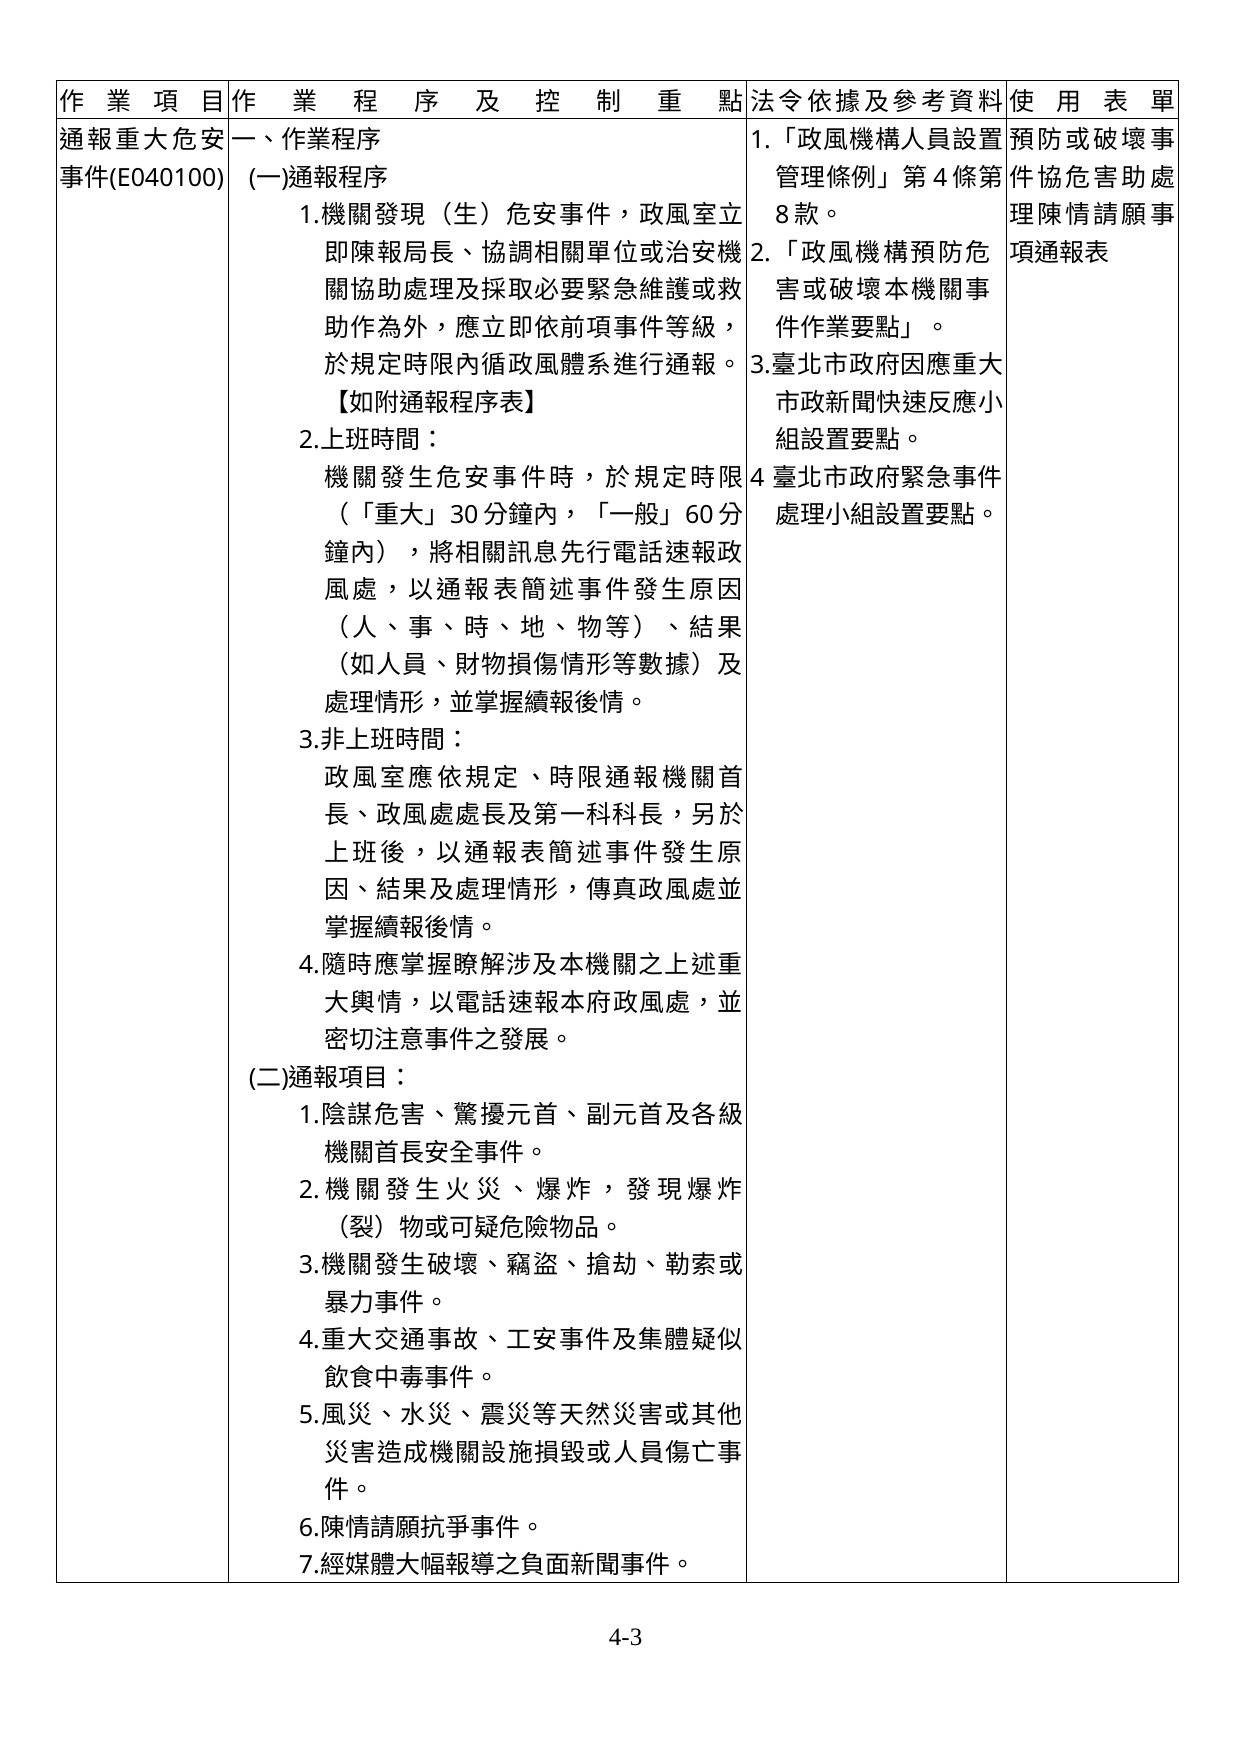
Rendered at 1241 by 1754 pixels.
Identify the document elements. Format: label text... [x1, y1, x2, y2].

table_header 使用表單 [1007, 81, 1178, 118]
table_header 作業項目 [57, 81, 228, 118]
table_cell 一、作業程序 (一)通報程序 1.機關發現（生）危安事件，政風室立即陳報局長、協調相關單位或治安機關協助處理及採取必要緊急維護或救助作為外，應立即依前項事件等級，於規定時限內循政風體系進行通報。【如附通報程序表】 2.上班時間： 機關發生危安事件時，於規定時限（「重大」30分鐘內，「一般」60分鐘內），將相關訊息先行電話速報政風處，以通報表簡述事件發生原因（人、事、時、地、物等）、結果（如人員、財物損傷情形等數據）及處理情形，並掌握續報後情。 3.非上班時間： 政風室應依規定、時限通報機關首長、政風處處長及第一科科長，另於上班後，以通報表簡述事件發生原因、結果及處理情形，傳真政風處並掌握續報後情。 4.隨時應掌握瞭解涉及本機關之上述重大輿情，以電話速報本府政風處，並密切注意事件之發展。 (二)通報項目： 1.陰謀危害、驚擾元首、副元首及各級機關首長安全事件。 2.機關發生火災、爆炸，發現爆炸（裂）物或可疑危險物品。 3.機關發生破壞、竊盜、搶劫、勒索或暴力事件。 4.重大交通事故、工安事件及集體疑似飲食中毒事件。 5.風災、水災、震災等天然災害或其他災害造成機關設施損毀或人員傷亡事件。 6.陳情請願抗爭事件。 7.經媒體大幅報導之負面新聞事件。 [229, 119, 746, 1582]
table_header 法令依據及參考資料 [747, 81, 1006, 118]
table_header 作業程序及控制重點 [229, 81, 746, 118]
table_cell 預防或破壞事件協危害助處理陳情請願事項通報表 [1007, 119, 1178, 1582]
table_cell 1.「政風機構人員設置管理條例」第4條第8款。 2.「政風機構預防危害或破壞本機關事件作業要點」。 3.臺北市政府因應重大市政新聞快速反應小組設置要點。 4 臺北市政府緊急事件處理小組設置要點。 [747, 119, 1006, 1582]
table_cell 通報重大危安事件(E040100) [57, 119, 228, 1582]
